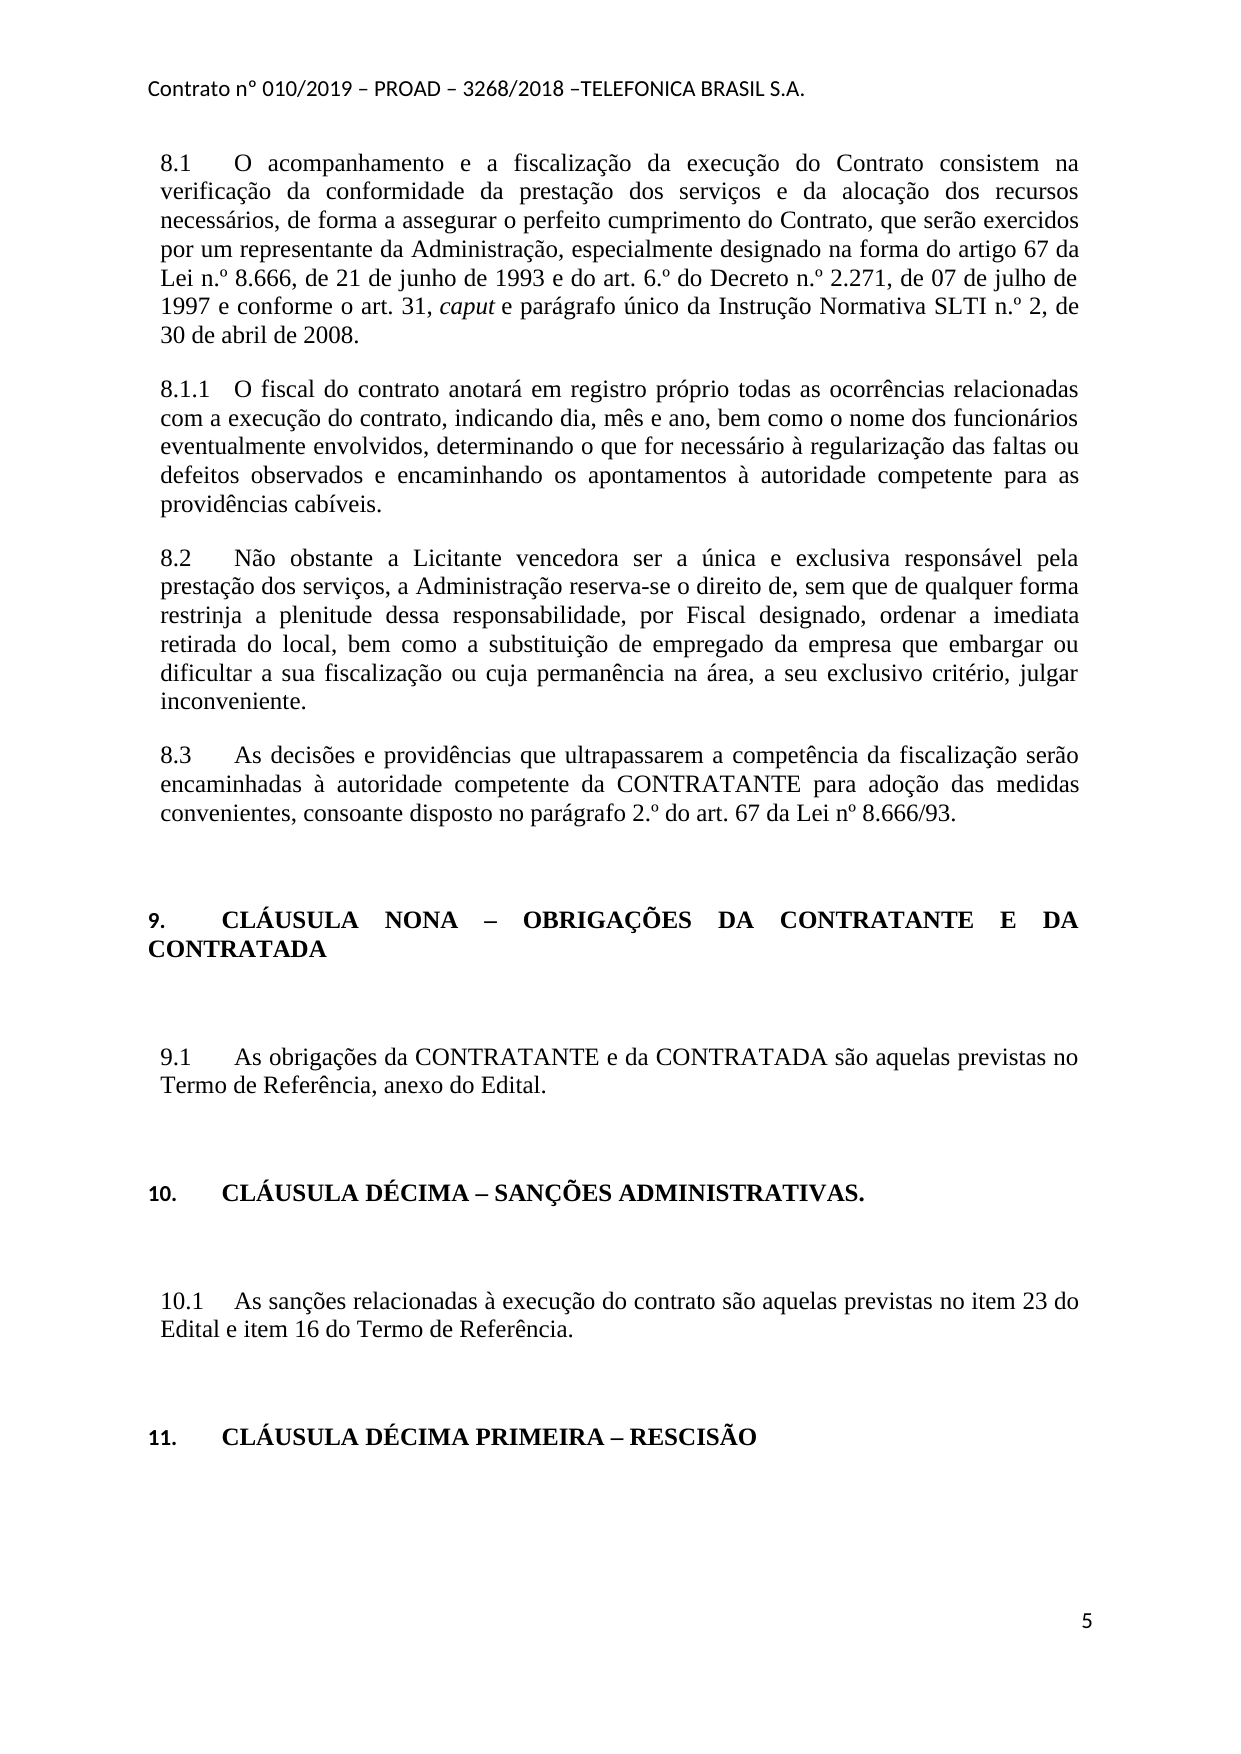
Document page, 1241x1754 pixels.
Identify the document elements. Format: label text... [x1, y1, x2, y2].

text 8.2 Não obstante a Licitante vencedora ser a única e exclusiva responsável pela prestação dos serviços, a Administração reserva-se o direito de, sem que de qualquer forma restrinja a plenitude dessa responsabilidade, por Fiscal designado, ordenar a imediata retirada do local, bem como a substituição de empregado da empresa que embargar ou dificultar a sua fiscalização ou cuja permanência na área, a seu exclusivo critério, julgar inconveniente. [160, 543, 1080, 715]
text 9.1 As obrigações da CONTRATANTE e da CONTRATADA são aquelas previstas no Termo de Referência, anexo do Edital. [160, 1042, 1080, 1099]
text 8.1.1 O fiscal do contrato anotará em registro próprio todas as ocorrências relacionadas com a execução do contrato, indicando dia, mês e ano, bem como o nome dos funcionários eventualmente envolvidos, determinando o que for necessário à regularização das faltas ou defeitos observados e encaminhando os apontamentos à autoridade competente para as providências cabíveis. [160, 374, 1080, 518]
text 8.1 O acompanhamento e a fiscalização da execução do Contrato consistem na verificação da conformidade da prestação dos serviços e da alocação dos recursos necessários, de forma a assegurar o perfeito cumprimento do Contrato, que serão exercidos por um representante da Administração, especialmente designado na forma do artigo 67 da Lei n.º 8.666, de 21 de junho de 1993 e do art. 6.º do Decreto n.º 2.271, de 07 de julho de 1997 e conforme o art. 31, caput e parágrafo único da Instrução Normativa SLTI n.º 2, de 30 de abril de 2008. [160, 148, 1080, 349]
list CLÁUSULA DÉCIMA PRIMEIRA – RESCISÃO [148, 1422, 1080, 1451]
list CLÁUSULA NONA – OBRIGAÇÕES DA CONTRATANTE E DA CONTRATADA [148, 905, 1080, 963]
text 8.3 As decisões e providências que ultrapassarem a competência da fiscalização serão encaminhadas à autoridade competente da CONTRATANTE para adoção das medidas convenientes, consoante disposto no parágrafo 2.º do art. 67 da Lei nº 8.666/93. [160, 740, 1080, 826]
list CLÁUSULA DÉCIMA – SANÇÕES ADMINISTRATIVAS. [148, 1178, 1080, 1207]
text 10.1 As sanções relacionadas à execução do contrato são aquelas previstas no item 23 do Edital e item 16 do Termo de Referência. [160, 1286, 1080, 1343]
